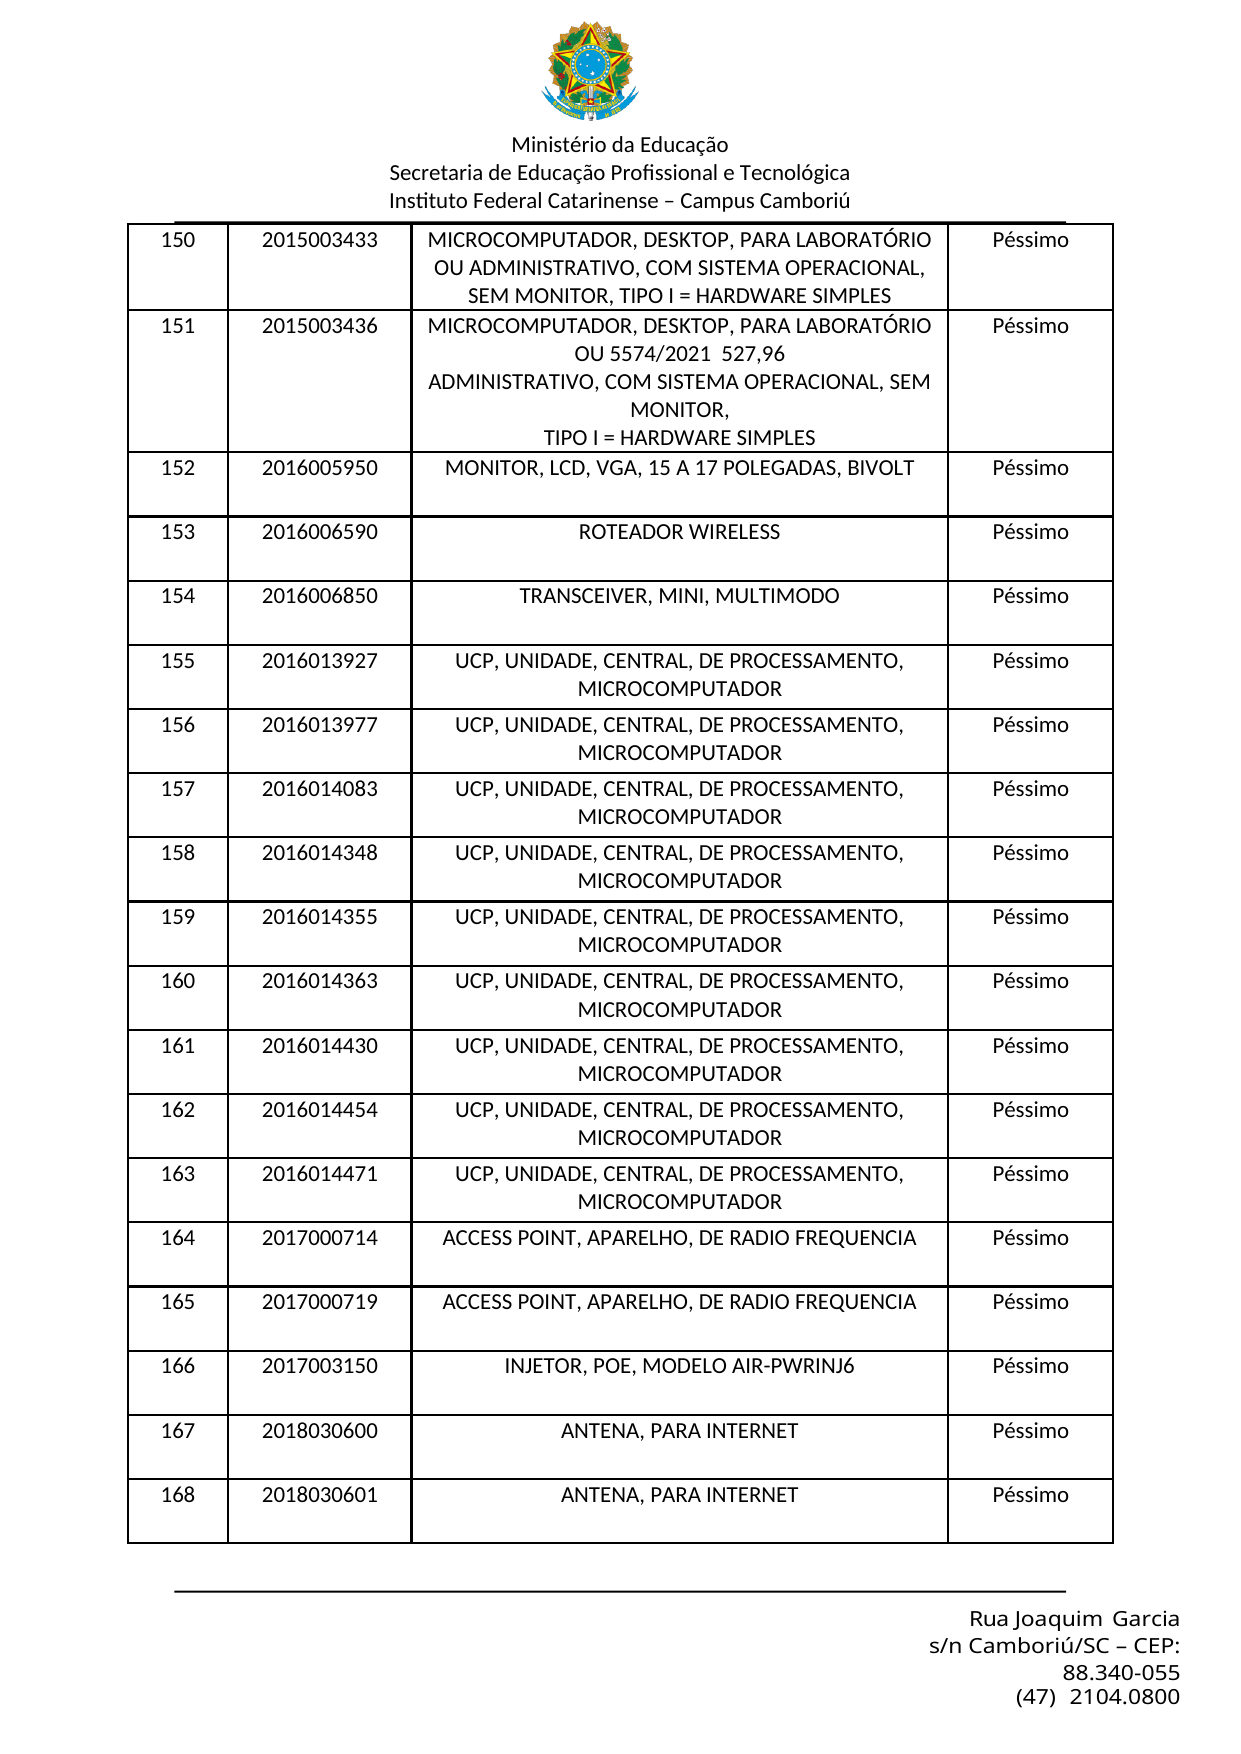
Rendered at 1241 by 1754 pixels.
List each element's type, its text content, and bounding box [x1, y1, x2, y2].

table_cell 156 [129, 710, 227, 772]
table_cell 167 [129, 1416, 227, 1478]
table_cell 155 [129, 646, 227, 708]
table_cell 157 [129, 774, 227, 836]
table_cell 151 [129, 311, 227, 451]
table_cell 2017003150 [229, 1352, 410, 1414]
table_cell MICROCOMPUTADOR, DESKTOP, PARA LABORATÓRIO OU 5574/2021 527,96 ADMINISTRATIVO, COM SISTEMA OPERACIONAL, SEM MONITOR, TIPO I = HARDWARE SIMPLES [413, 311, 947, 451]
table_cell 2016014454 [229, 1095, 410, 1157]
table_cell UCP, UNIDADE, CENTRAL, DE PROCESSAMENTO, MICROCOMPUTADOR [413, 838, 947, 900]
table_cell Péssimo [949, 582, 1112, 644]
table_cell 2016014363 [229, 967, 410, 1029]
table_cell 152 [129, 453, 227, 515]
table_cell 2018030600 [229, 1416, 410, 1478]
table_cell TRANSCEIVER, MINI, MULTIMODO [413, 582, 947, 644]
table_cell UCP, UNIDADE, CENTRAL, DE PROCESSAMENTO, MICROCOMPUTADOR [413, 903, 947, 964]
table_cell 160 [129, 967, 227, 1029]
table_cell Péssimo [949, 1095, 1112, 1157]
table_cell 2016013977 [229, 710, 410, 772]
table_cell Péssimo [949, 1480, 1112, 1542]
table_cell Péssimo [949, 838, 1112, 900]
table_cell UCP, UNIDADE, CENTRAL, DE PROCESSAMENTO, MICROCOMPUTADOR [413, 646, 947, 708]
table_cell 158 [129, 838, 227, 900]
table_cell UCP, UNIDADE, CENTRAL, DE PROCESSAMENTO, MICROCOMPUTADOR [413, 967, 947, 1029]
table_cell Péssimo [949, 967, 1112, 1029]
table_cell 2015003436 [229, 311, 410, 451]
table_cell Péssimo [949, 1159, 1112, 1221]
table_cell Péssimo [949, 453, 1112, 515]
table_cell MICROCOMPUTADOR, DESKTOP, PARA LABORATÓRIO OU ADMINISTRATIVO, COM SISTEMA OPERACIONAL, SEM MONITOR, TIPO I = HARDWARE SIMPLES [413, 225, 947, 309]
table_cell 162 [129, 1095, 227, 1157]
table_cell MONITOR, LCD, VGA, 15 A 17 POLEGADAS, BIVOLT [413, 453, 947, 515]
table_cell 2017000719 [229, 1288, 410, 1349]
table_cell Péssimo [949, 646, 1112, 708]
table_cell Péssimo [949, 1223, 1112, 1285]
table_cell 153 [129, 518, 227, 579]
table_cell ACCESS POINT, APARELHO, DE RADIO FREQUENCIA [413, 1288, 947, 1349]
table_cell 2015003433 [229, 225, 410, 309]
table_cell 165 [129, 1288, 227, 1349]
table_cell Péssimo [949, 903, 1112, 964]
table_cell 2016006590 [229, 518, 410, 579]
table_cell 2016014355 [229, 903, 410, 964]
table_cell Péssimo [949, 774, 1112, 836]
table_cell 166 [129, 1352, 227, 1414]
table_cell 2018030601 [229, 1480, 410, 1542]
table_cell 161 [129, 1031, 227, 1093]
table_cell 2016005950 [229, 453, 410, 515]
table_cell 164 [129, 1223, 227, 1285]
table_cell 159 [129, 903, 227, 964]
table_cell UCP, UNIDADE, CENTRAL, DE PROCESSAMENTO, MICROCOMPUTADOR [413, 1159, 947, 1221]
table_cell 154 [129, 582, 227, 644]
table_cell ANTENA, PARA INTERNET [413, 1416, 947, 1478]
table_cell Péssimo [949, 710, 1112, 772]
table_cell ROTEADOR WIRELESS [413, 518, 947, 579]
table_cell ACCESS POINT, APARELHO, DE RADIO FREQUENCIA [413, 1223, 947, 1285]
table_cell 2016014430 [229, 1031, 410, 1093]
table_cell 150 [129, 225, 227, 309]
table_cell Péssimo [949, 225, 1112, 309]
table_cell 2016014471 [229, 1159, 410, 1221]
table_cell UCP, UNIDADE, CENTRAL, DE PROCESSAMENTO, MICROCOMPUTADOR [413, 710, 947, 772]
table_cell Péssimo [949, 311, 1112, 451]
table_cell INJETOR, POE, MODELO AIR-PWRINJ6 [413, 1352, 947, 1414]
table_cell UCP, UNIDADE, CENTRAL, DE PROCESSAMENTO, MICROCOMPUTADOR [413, 1095, 947, 1157]
table_cell Péssimo [949, 518, 1112, 579]
table_cell 2016014348 [229, 838, 410, 900]
table_cell 2016013927 [229, 646, 410, 708]
table_cell UCP, UNIDADE, CENTRAL, DE PROCESSAMENTO, MICROCOMPUTADOR [413, 1031, 947, 1093]
table_cell 163 [129, 1159, 227, 1221]
table_cell Péssimo [949, 1031, 1112, 1093]
table_cell UCP, UNIDADE, CENTRAL, DE PROCESSAMENTO, MICROCOMPUTADOR [413, 774, 947, 836]
table_cell Péssimo [949, 1416, 1112, 1478]
table_cell Péssimo [949, 1288, 1112, 1349]
table_cell 2016014083 [229, 774, 410, 836]
table_cell 2016006850 [229, 582, 410, 644]
table_cell ANTENA, PARA INTERNET [413, 1480, 947, 1542]
table_cell 168 [129, 1480, 227, 1542]
table_cell 2017000714 [229, 1223, 410, 1285]
table_cell Péssimo [949, 1352, 1112, 1414]
picture [541, 21, 639, 121]
